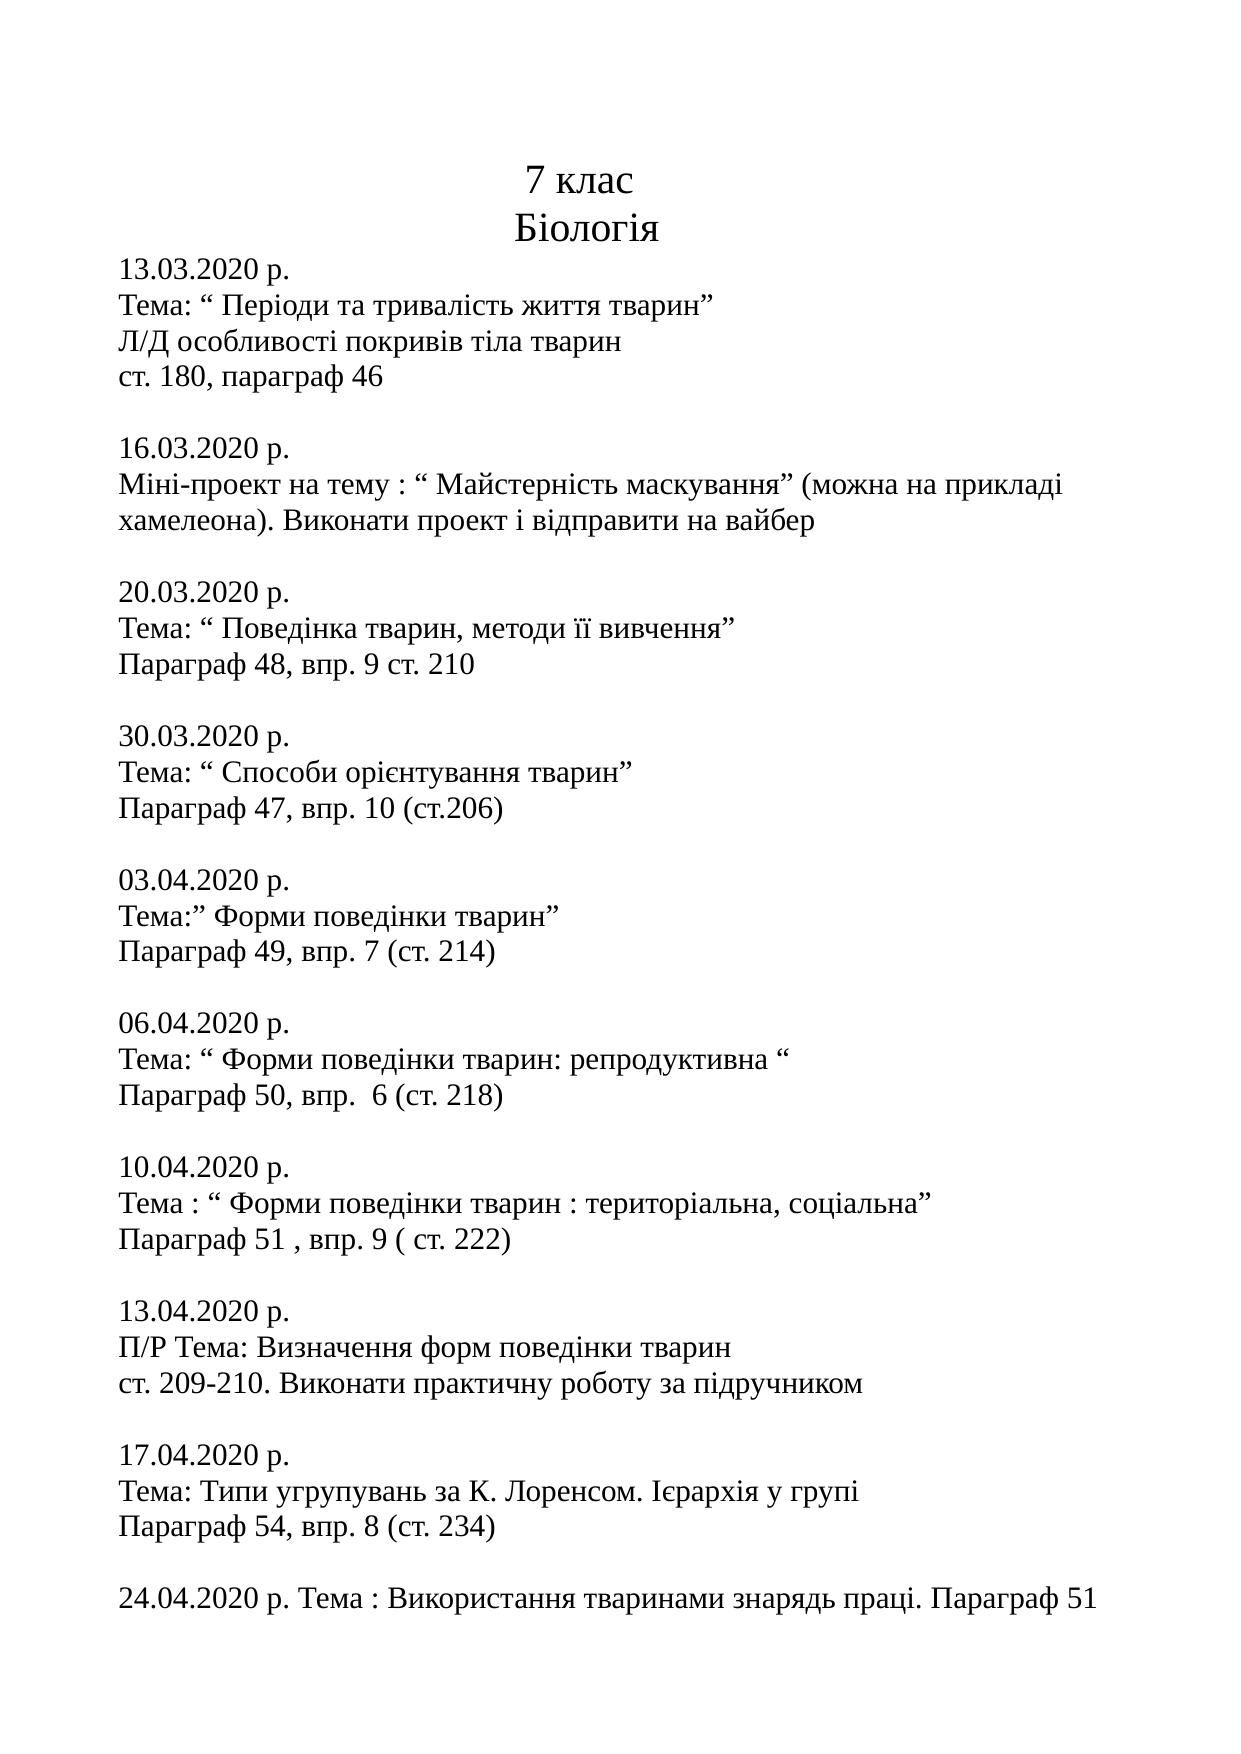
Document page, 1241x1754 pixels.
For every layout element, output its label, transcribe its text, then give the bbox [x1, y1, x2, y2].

text Тема: Типи угрупувань за К. Лоренсом. Ієрархія у групі [118, 1472, 1122, 1508]
text Тема:” Форми поведінки тварин” [118, 897, 1122, 933]
text Біологія [118, 202, 1122, 250]
text 03.04.2020 р. [118, 861, 1122, 897]
text 17.04.2020 р. [118, 1436, 1122, 1472]
text Параграф 47, впр. 10 (ст.206) [118, 789, 1122, 825]
text 24.04.2020 р. Тема : Використання тваринами знарядь праці. Параграф 51 [118, 1579, 1122, 1616]
text ст. 180, параграф 46 [118, 358, 1122, 394]
text Тема : “ Форми поведінки тварин : територіальна, соціальна” Параграф 51 , впр. 9 ( ст. 222) [118, 1184, 1122, 1256]
text Параграф 54, впр. 8 (ст. 234) [118, 1508, 1122, 1544]
text Л/Д особливості покривів тіла тварин [118, 322, 1122, 358]
text 13.04.2020 р. [118, 1292, 1122, 1328]
text Тема: “ Форми поведінки тварин: репродуктивна “ [118, 1041, 1122, 1076]
text Тема: “ Періоди та тривалість життя тварин” [118, 286, 1122, 322]
text 30.03.2020 р. [118, 717, 1122, 753]
text Параграф 48, впр. 9 ст. 210 [118, 645, 1122, 681]
text Тема: “ Способи орієнтування тварин” [118, 753, 1122, 789]
text 7 клас [118, 154, 1122, 202]
text П/Р Тема: Визначення форм поведінки тварин [118, 1328, 1122, 1364]
text 13.03.2020 р. [118, 250, 1122, 286]
text 20.03.2020 р. [118, 573, 1122, 609]
text Параграф 49, впр. 7 (ст. 214) [118, 933, 1122, 969]
text ст. 209-210. Виконати практичну роботу за підручником [118, 1364, 1122, 1400]
text 16.03.2020 р. [118, 429, 1122, 466]
text 06.04.2020 р. [118, 1004, 1122, 1041]
text Міні-проект на тему : “ Майстерність маскування” (можна на прикладі хамелеона). Виконати проект і відправити на вайбер [118, 466, 1122, 537]
text Тема: “ Поведінка тварин, методи її вивчення” [118, 609, 1122, 645]
text 10.04.2020 р. [118, 1148, 1122, 1184]
text Параграф 50, впр. 6 (ст. 218) [118, 1076, 1122, 1112]
